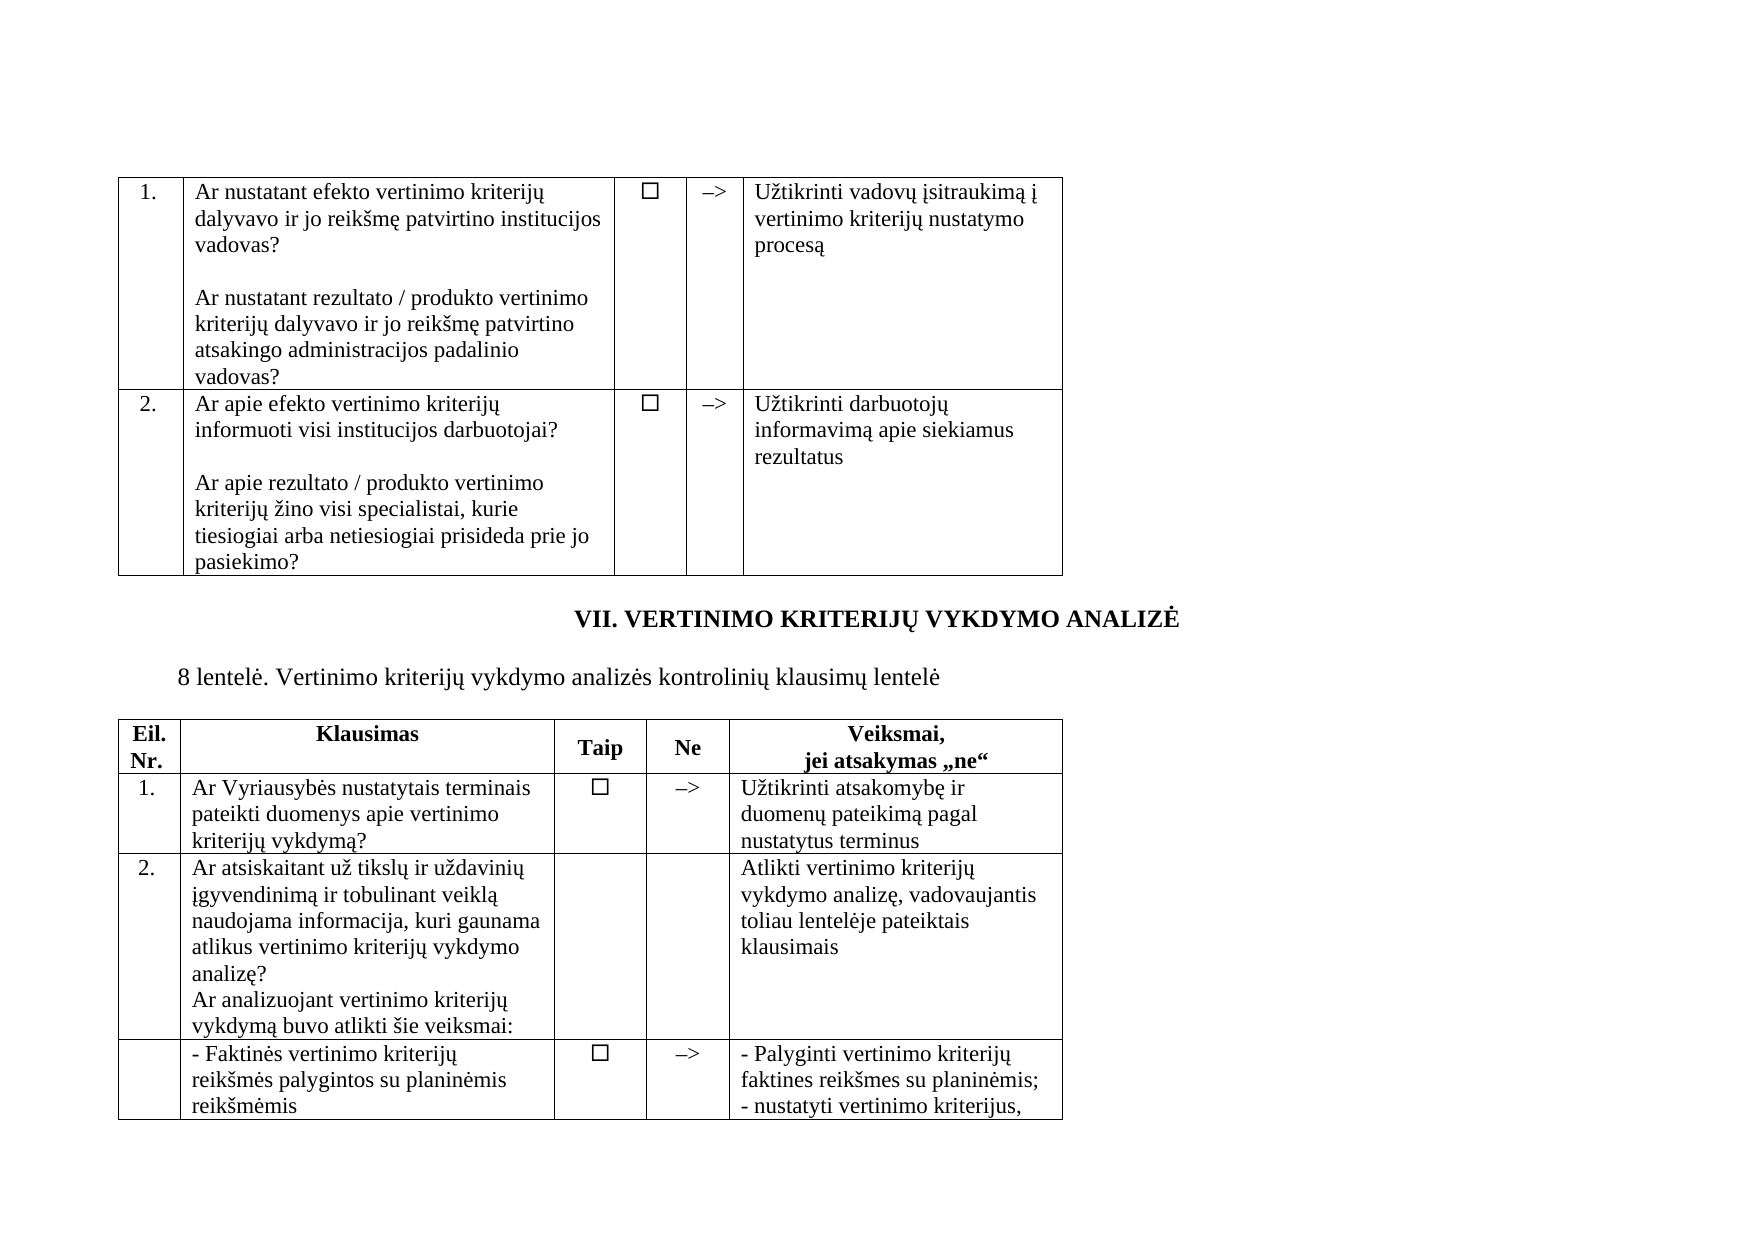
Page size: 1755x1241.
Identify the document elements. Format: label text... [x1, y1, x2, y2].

table_cell Užtikrinti atsakomybę ir duomenų pateikimą pagal nustatytus terminus [730, 774, 1062, 853]
table_cell - Palyginti vertinimo kriterijų faktines reikšmes su planinėmis; - nustatyti vertinimo kriterijus, [730, 1040, 1062, 1119]
table_header Eil. Nr. [119, 720, 180, 773]
table_cell –> [647, 1040, 729, 1119]
table_cell –> [647, 774, 729, 853]
table_cell –> [687, 178, 743, 389]
table_cell [] [555, 1040, 646, 1119]
table_cell Ar atsiskaitant už tikslų ir uždavinių įgyvendinimą ir tobulinant veiklą naudojama informacija, kuri gaunama atlikus vertinimo kriterijų vykdymo analizę? Ar analizuojant vertinimo kriterijų vykdymą buvo atlikti šie veiksmai: [181, 854, 554, 1039]
table_cell Užtikrinti darbuotojų informavimą apie siekiamus rezultatus [744, 390, 1062, 574]
table_cell [555, 854, 646, 1039]
text 8 lentelė. Vertinimo kriterijų vykdymo analizės kontrolinių klausimų lentelė [118, 662, 1636, 691]
table_cell Ar apie efekto vertinimo kriterijų informuoti visi institucijos darbuotojai? Ar apie rezultato / produkto vertinimo kriterijų žino visi specialistai, kurie tiesiogiai arba netiesiogiai prisideda prie jo pasiekimo? [184, 390, 614, 574]
table_cell –> [687, 390, 743, 574]
text VII. VERTINIMO KRITERIJŲ VYKDYMO ANALIZĖ [118, 604, 1636, 633]
table_cell Atlikti vertinimo kriterijų vykdymo analizę, vadovaujantis toliau lentelėje pateiktais klausimais [730, 854, 1062, 1039]
table_cell [] [615, 178, 686, 389]
table_cell Ar Vyriausybės nustatytais terminais pateikti duomenys apie vertinimo kriterijų vykdymą? [181, 774, 554, 853]
table_cell Ar nustatant efekto vertinimo kriterijų dalyvavo ir jo reikšmę patvirtino institucijos vadovas? Ar nustatant rezultato / produkto vertinimo kriterijų dalyvavo ir jo reikšmę patvirtino atsakingo administracijos padalinio vadovas? [184, 178, 614, 389]
table_cell 1. [119, 774, 180, 853]
table_cell 2. [119, 854, 180, 1039]
table_cell - Faktinės vertinimo kriterijų reikšmės palygintos su planinėmis reikšmėmis [181, 1040, 554, 1119]
table_header Taip [555, 720, 646, 773]
table_cell [647, 854, 729, 1039]
table_header Ne [647, 720, 729, 773]
table_header Veiksmai, jei atsakymas „ne“ [730, 720, 1062, 773]
table_cell [] [615, 390, 686, 574]
table_header Klausimas [181, 720, 554, 773]
table_cell [] [555, 774, 646, 853]
table_cell 2. [119, 390, 183, 574]
table_cell [119, 1040, 180, 1119]
table_cell 1. [119, 178, 183, 389]
table_cell Užtikrinti vadovų įsitraukimą į vertinimo kriterijų nustatymo procesą [744, 178, 1062, 389]
